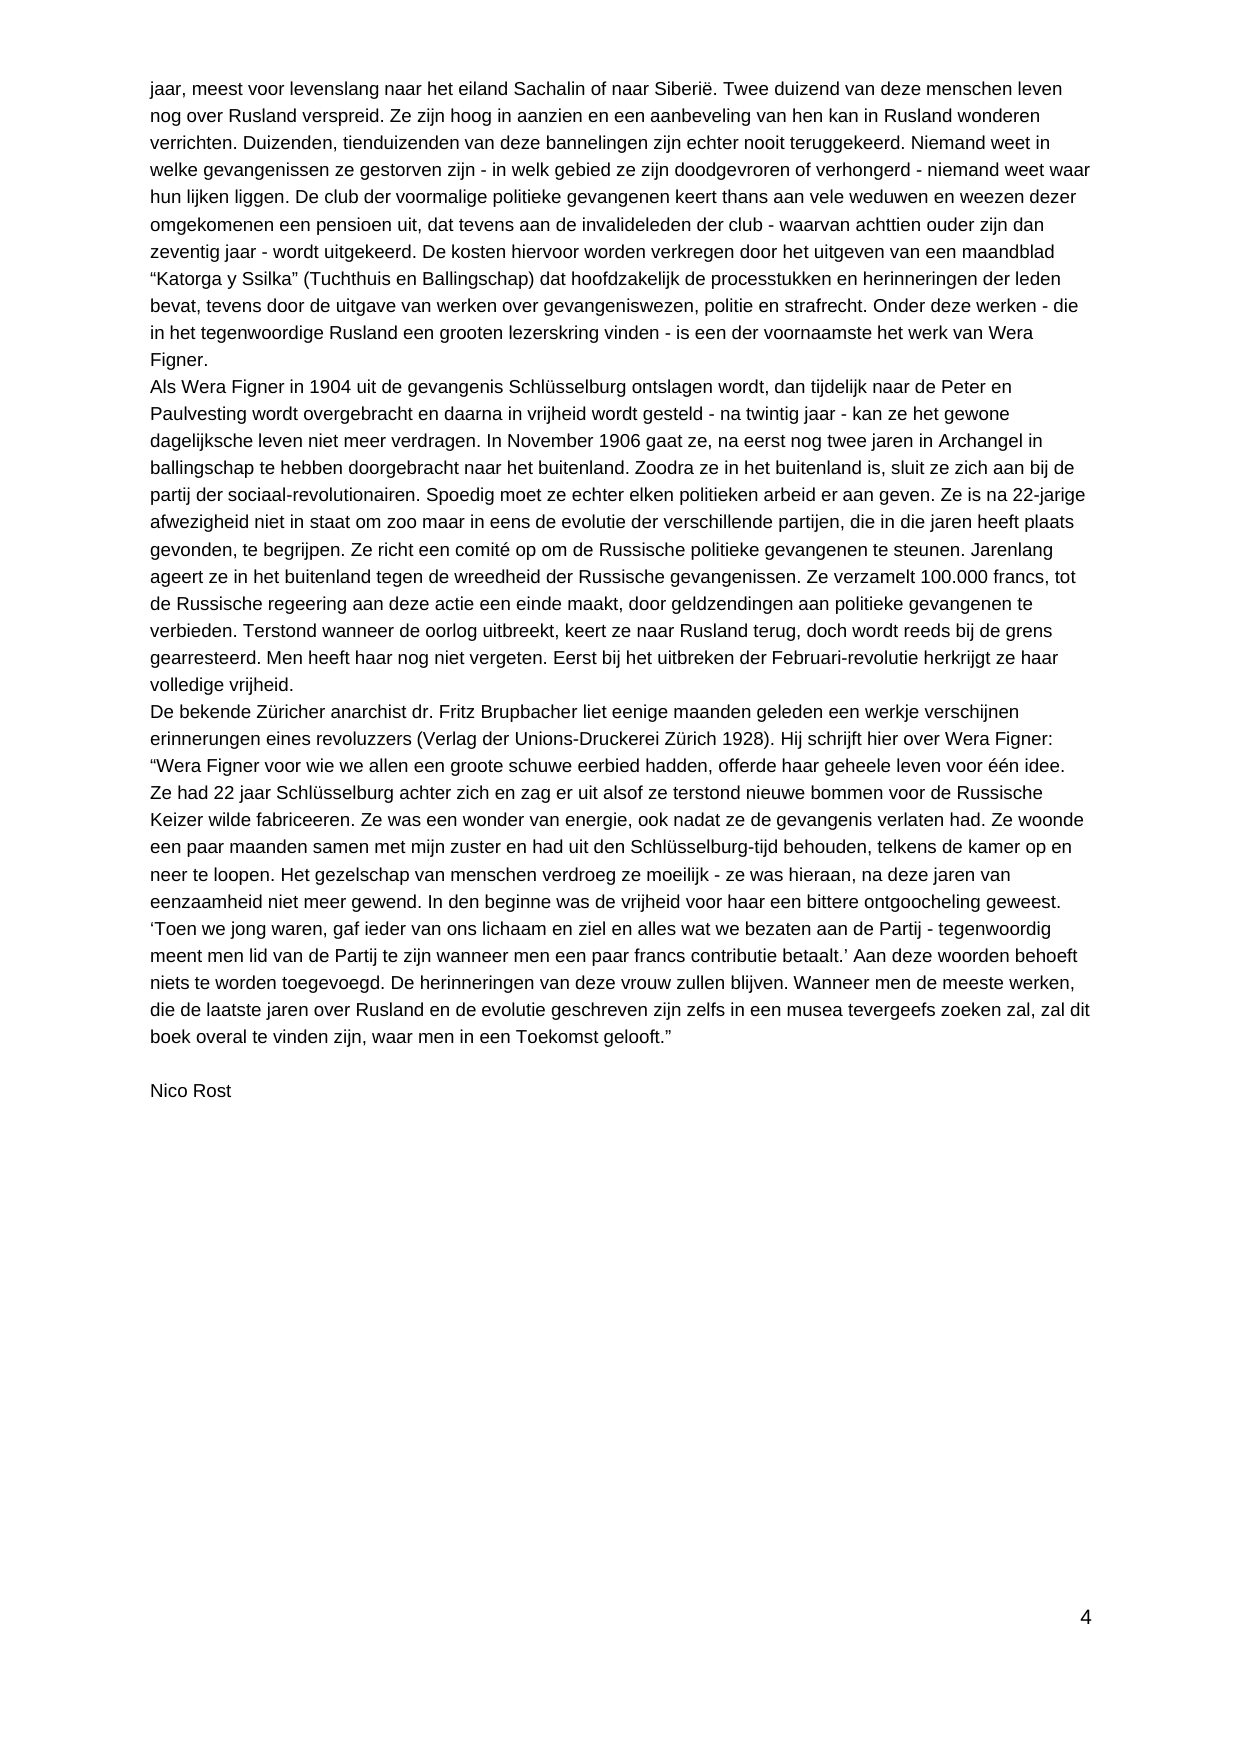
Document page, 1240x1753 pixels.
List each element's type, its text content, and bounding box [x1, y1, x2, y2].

text Als Wera Figner in 1904 uit de gevangenis Schlüsselburg ontslagen wordt, dan tijdelijk naar de Peter en Paulvesting wordt overgebracht en daarna in vrijheid wordt gesteld - na twintig jaar - kan ze het gewone dagelijksche leven niet meer verdragen. In November 1906 gaat ze, na eerst nog twee jaren in Archangel in ballingschap te hebben doorgebracht naar het buitenland. Zoodra ze in het buitenland is, sluit ze zich aan bij de partij der sociaal-revolutionairen. Spoedig moet ze echter elken politieken arbeid er aan geven. Ze is na 22-jarige afwezigheid niet in staat om zoo maar in eens de evolutie der verschillende partijen, die in die jaren heeft plaats gevonden, te begrijpen. Ze richt een comité op om de Russische politieke gevangenen te steunen. Jarenlang ageert ze in het buitenland tegen de wreedheid der Russische gevangenissen. Ze verzamelt 100.000 francs, tot de Russische regeering aan deze actie een einde maakt, door geldzendingen aan politieke gevangenen te verbieden. Terstond wanneer de oorlog uitbreekt, keert ze naar Rusland terug, doch wordt reeds bij de grens gearresteerd. Men heeft haar nog niet vergeten. Eerst bij het uitbreken der Februari-revolutie herkrijgt ze haar volledige vrijheid. [150, 372, 1092, 697]
text Nico Rost [150, 1076, 1092, 1103]
text De bekende Züricher anarchist dr. Fritz Brupbacher liet eenige maanden geleden een werkje verschijnen erinnerungen eines revoluzzers (Verlag der Unions-Druckerei Zürich 1928). Hij schrijft hier over Wera Figner: [150, 697, 1092, 751]
text jaar, meest voor levenslang naar het eiland Sachalin of naar Siberië. Twee duizend van deze menschen leven nog over Rusland verspreid. Ze zijn hoog in aanzien en een aanbeveling van hen kan in Rusland wonderen verrichten. Duizenden, tienduizenden van deze bannelingen zijn echter nooit teruggekeerd. Niemand weet in welke gevangenissen ze gestorven zijn - in welk gebied ze zijn doodgevroren of verhongerd - niemand weet waar hun lijken liggen. De club der voormalige politieke gevangenen keert thans aan vele weduwen en weezen dezer omgekomenen een pensioen uit, dat tevens aan de invalideleden der club - waarvan achttien ouder zijn dan zeventig jaar - wordt uitgekeerd. De kosten hiervoor worden verkregen door het uitgeven van een maandblad “Katorga y Ssilka” (Tuchthuis en Ballingschap) dat hoofdzakelijk de processtukken en herinneringen der leden bevat, tevens door de uitgave van werken over gevangeniswezen, politie en strafrecht. Onder deze werken - die in het tegenwoordige Rusland een grooten lezerskring vinden - is een der voornaamste het werk van Wera Figner. [150, 74, 1092, 372]
text “Wera Figner voor wie we allen een groote schuwe eerbied hadden, offerde haar geheele leven voor één idee. Ze had 22 jaar Schlüsselburg achter zich en zag er uit alsof ze terstond nieuwe bommen voor de Russische Keizer wilde fabriceeren. Ze was een wonder van energie, ook nadat ze de gevangenis verlaten had. Ze woonde een paar maanden samen met mijn zuster en had uit den Schlüsselburg-tijd behouden, telkens de kamer op en neer te loopen. Het gezelschap van menschen verdroeg ze moeilijk - ze was hieraan, na deze jaren van eenzaamheid niet meer gewend. In den beginne was de vrijheid voor haar een bittere ontgoocheling geweest. ‘Toen we jong waren, gaf ieder van ons lichaam en ziel en alles wat we bezaten aan de Partij - tegenwoordig meent men lid van de Partij te zijn wanneer men een paar francs contributie betaalt.’ Aan deze woorden behoeft niets te worden toegevoegd. De herinneringen van deze vrouw zullen blijven. Wanneer men de meeste werken, die de laatste jaren over Rusland en de evolutie geschreven zijn zelfs in een musea tevergeefs zoeken zal, zal dit boek overal te vinden zijn, waar men in een Toekomst gelooft.” [150, 751, 1092, 1049]
